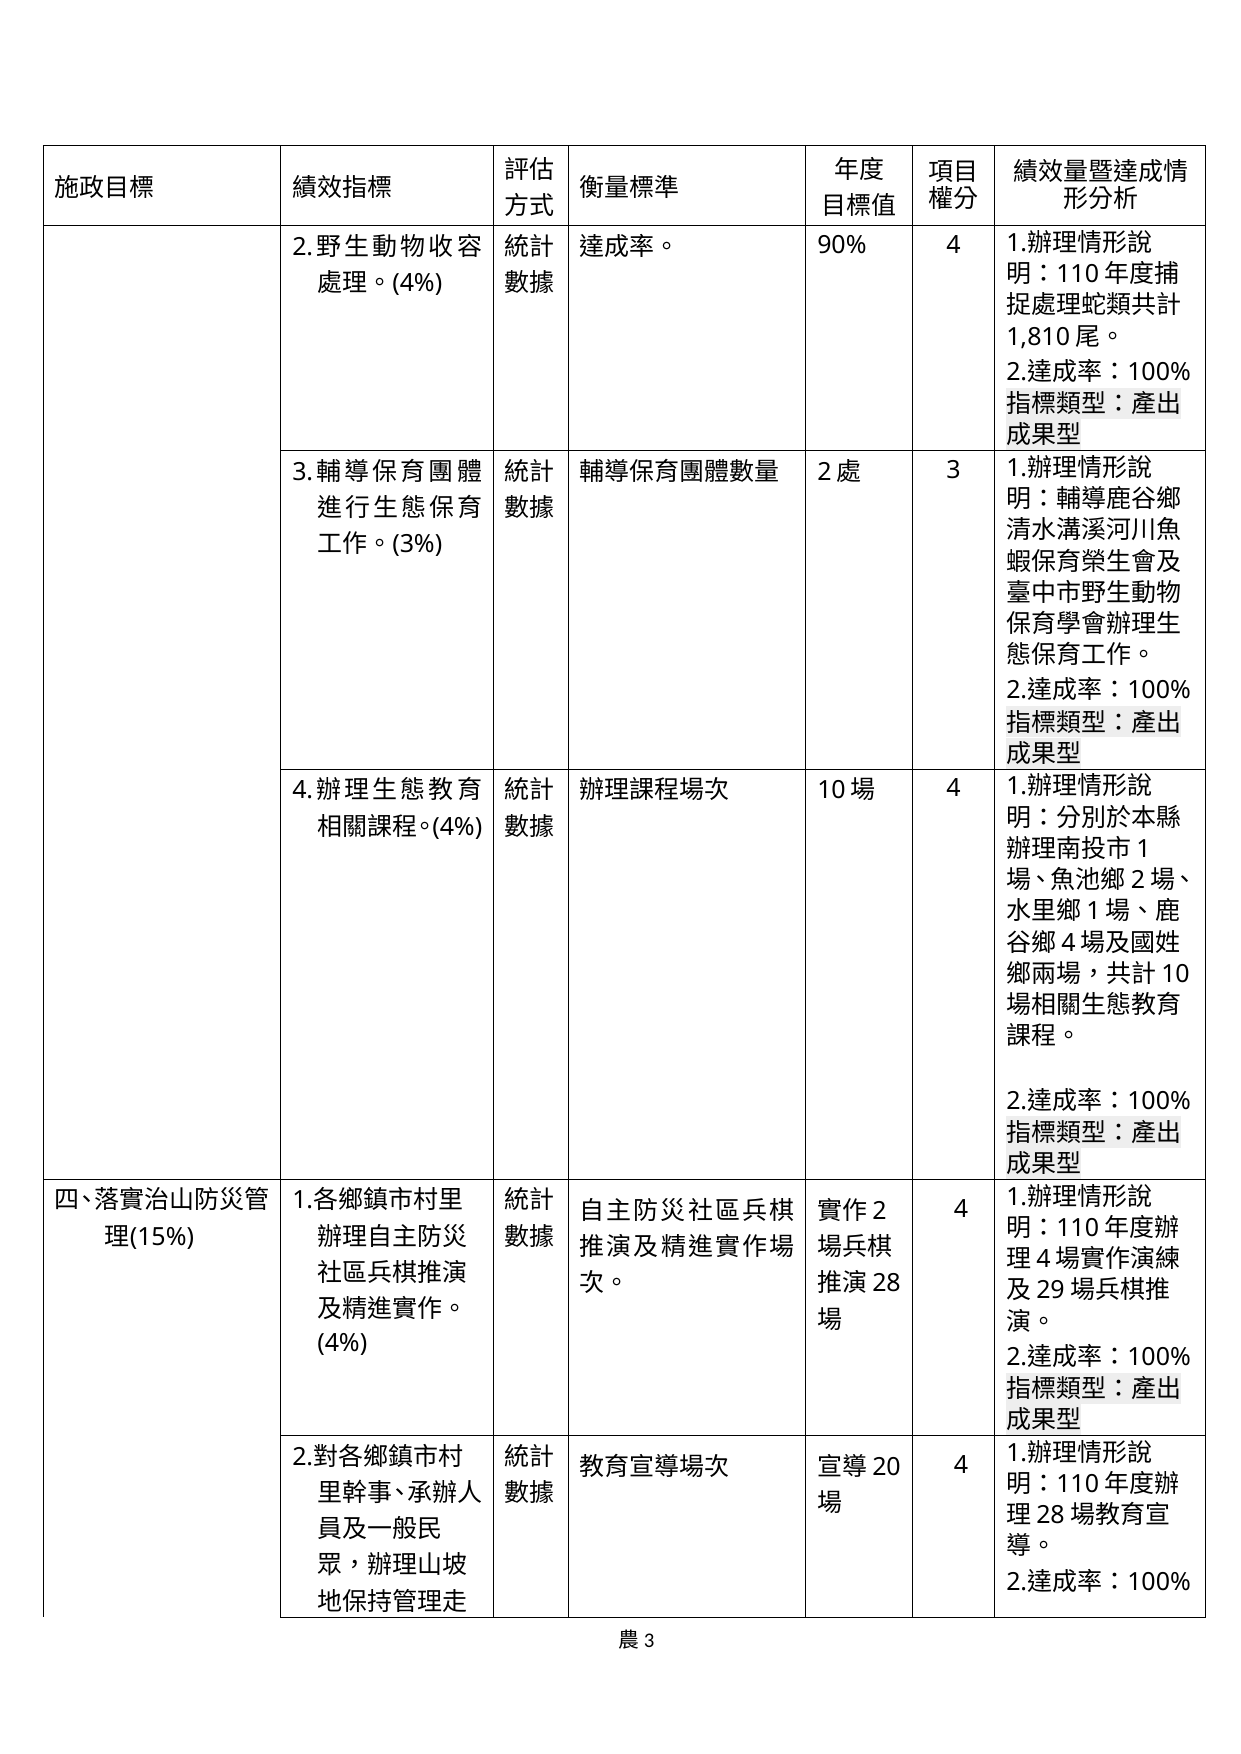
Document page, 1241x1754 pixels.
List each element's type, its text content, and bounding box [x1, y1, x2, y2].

table_header 年度 目標值 [806, 146, 912, 225]
table_header 績效指標 [281, 146, 493, 225]
table_cell 1.辦理情形說明：110年度辦理4場實作演練及29場兵棋推演。 2.達成率：100% 指標類型：產出成果型 [995, 1180, 1205, 1435]
table_header 評估方式 [494, 146, 568, 225]
table_cell 1.辦理情形說明：分別於本縣辦理南投市1場、魚池鄉2場、水里鄉1場、鹿谷鄉4場及國姓鄉兩場，共計10 場相關生態教育課程。 2.達成率：100% 指標類型：產出成果型 [995, 770, 1205, 1179]
table_cell 4 [913, 226, 994, 450]
table_cell 2.對各鄉鎮市村里幹事、承辦人員及一般民眾，辦理山坡地保持管理走 [281, 1436, 493, 1617]
table_cell 1.辦理情形說明：110年度捕捉處理蛇類共計1,810尾。 2.達成率：100% 指標類型：產出成果型 [995, 226, 1205, 450]
table_cell 4 [913, 770, 994, 1179]
table_cell 統計數據 [494, 451, 568, 769]
table_cell 2處 [806, 451, 912, 769]
table_cell 辦理課程場次 [569, 770, 805, 1179]
table_cell 1.各鄉鎮市村里辦理自主防災社區兵棋推演及精進實作。(4%) [281, 1180, 493, 1435]
table_cell 宣導20場 [806, 1436, 912, 1617]
table_cell 教育宣導場次 [569, 1436, 805, 1617]
table_cell 統計數據 [494, 1180, 568, 1435]
table_cell 自主防災社區兵棋推演及精進實作場次。 [569, 1180, 805, 1435]
table_cell [44, 226, 280, 1179]
table_cell 達成率。 [569, 226, 805, 450]
table_cell 輔導保育團體數量 [569, 451, 805, 769]
table_cell 2.野生動物收容處理。(4%) [281, 226, 493, 450]
table_cell 4.辦理生態教育相關課程。(4%) [281, 770, 493, 1179]
table_cell 4 [913, 1436, 994, 1617]
table_cell 四、落實治山防災管理(15%) [44, 1180, 280, 1617]
table_cell 90% [806, 226, 912, 450]
table_cell 統計數據 [494, 770, 568, 1179]
table_cell 4 [913, 1180, 994, 1435]
table_header 項目權分 [913, 146, 994, 225]
table_cell 3 [913, 451, 994, 769]
table_header 衡量標準 [569, 146, 805, 225]
table_cell 10場 [806, 770, 912, 1179]
table_header 施政目標 [44, 146, 280, 225]
table_cell 1.辦理情形說明：110年度辦理28場教育宣導。 2.達成率：100% [995, 1436, 1205, 1617]
table_cell 統計數據 [494, 1436, 568, 1617]
table_cell 實作2場兵棋推演28場 [806, 1180, 912, 1435]
table_header 績效量暨達成情形分析 [995, 146, 1205, 225]
table_cell 3.輔導保育團體進行生態保育工作。(3%) [281, 451, 493, 769]
table_cell 1.辦理情形說明：輔導鹿谷鄉清水溝溪河川魚蝦保育榮生會及臺中市野生動物保育學會辦理生態保育工作。 2.達成率：100% 指標類型：產出成果型 [995, 451, 1205, 769]
table_cell 統計數據 [494, 226, 568, 450]
